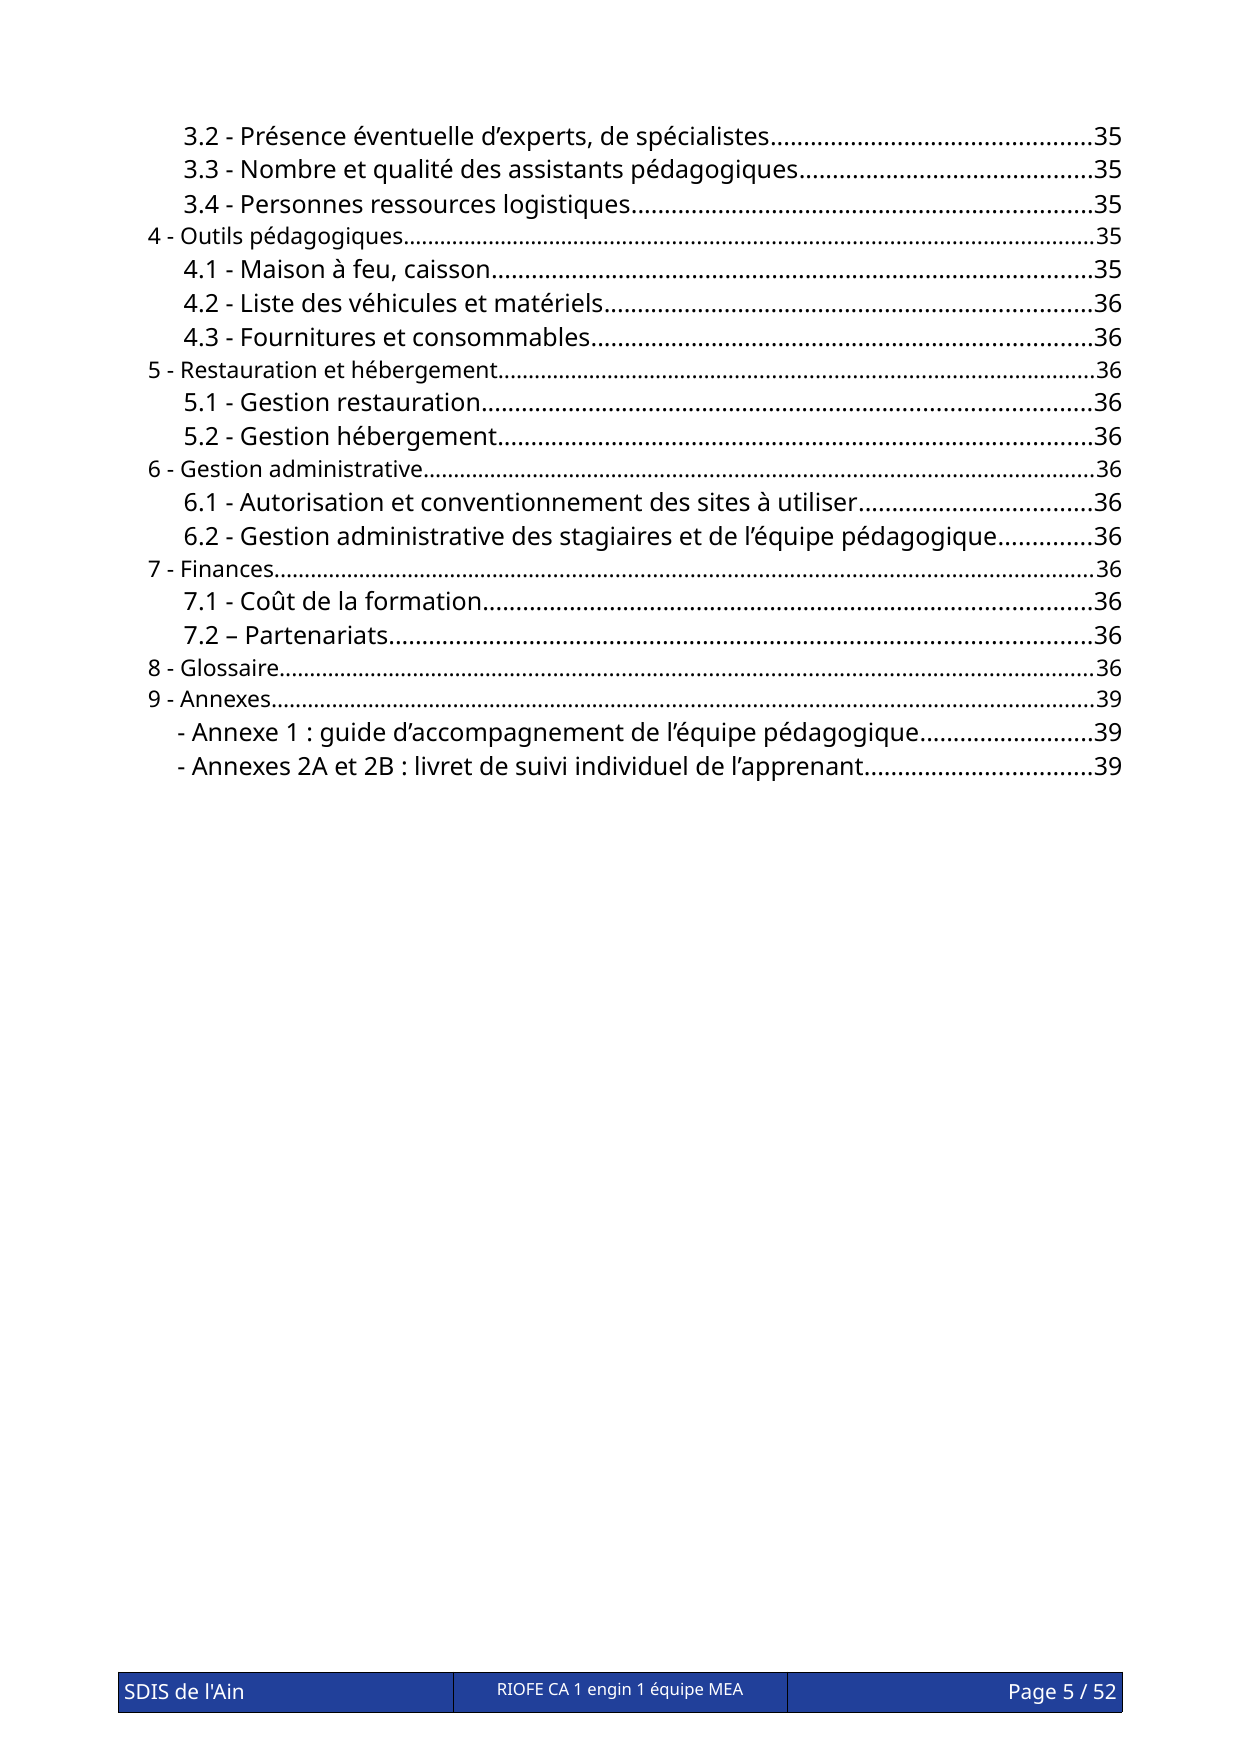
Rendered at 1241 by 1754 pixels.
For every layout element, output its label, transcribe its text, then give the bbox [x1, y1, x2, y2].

text 8 - Glossaire 36 [148, 652, 1122, 683]
text 4.1 - Maison à feu, caisson 35 [177, 252, 1122, 286]
text - Annexes 2A et 2B : livret de suivi individuel de l’apprenant 39 [177, 748, 1122, 782]
text 3.3 - Nombre et qualité des assistants pédagogiques 35 [177, 152, 1122, 186]
text 3.4 - Personnes ressources logistiques 35 [177, 186, 1122, 220]
text 7.1 - Coût de la formation 36 [177, 584, 1122, 618]
text 5 - Restauration et hébergement 36 [148, 354, 1122, 385]
text 5.2 - Gestion hébergement 36 [177, 419, 1122, 453]
text - Annexe 1 : guide d’accompagnement de l’équipe pédagogique 39 [177, 714, 1122, 748]
text 6 - Gestion administrative 36 [148, 453, 1122, 484]
text 6.2 - Gestion administrative des stagiaires et de l’équipe pédagogique 36 [177, 518, 1122, 552]
text 4.2 - Liste des véhicules et matériels 36 [177, 286, 1122, 320]
text 3.2 - Présence éventuelle d’experts, de spécialistes 35 [177, 118, 1122, 152]
text 7 - Finances 36 [148, 552, 1122, 584]
text 6.1 - Autorisation et conventionnement des sites à utiliser 36 [177, 484, 1122, 518]
text 7.2 – Partenariats 36 [177, 618, 1122, 652]
text 4.3 - Fournitures et consommables 36 [177, 320, 1122, 354]
text 4 - Outils pédagogiques 35 [148, 220, 1122, 252]
text 9 - Annexes 39 [148, 683, 1122, 714]
text 5.1 - Gestion restauration 36 [177, 385, 1122, 419]
